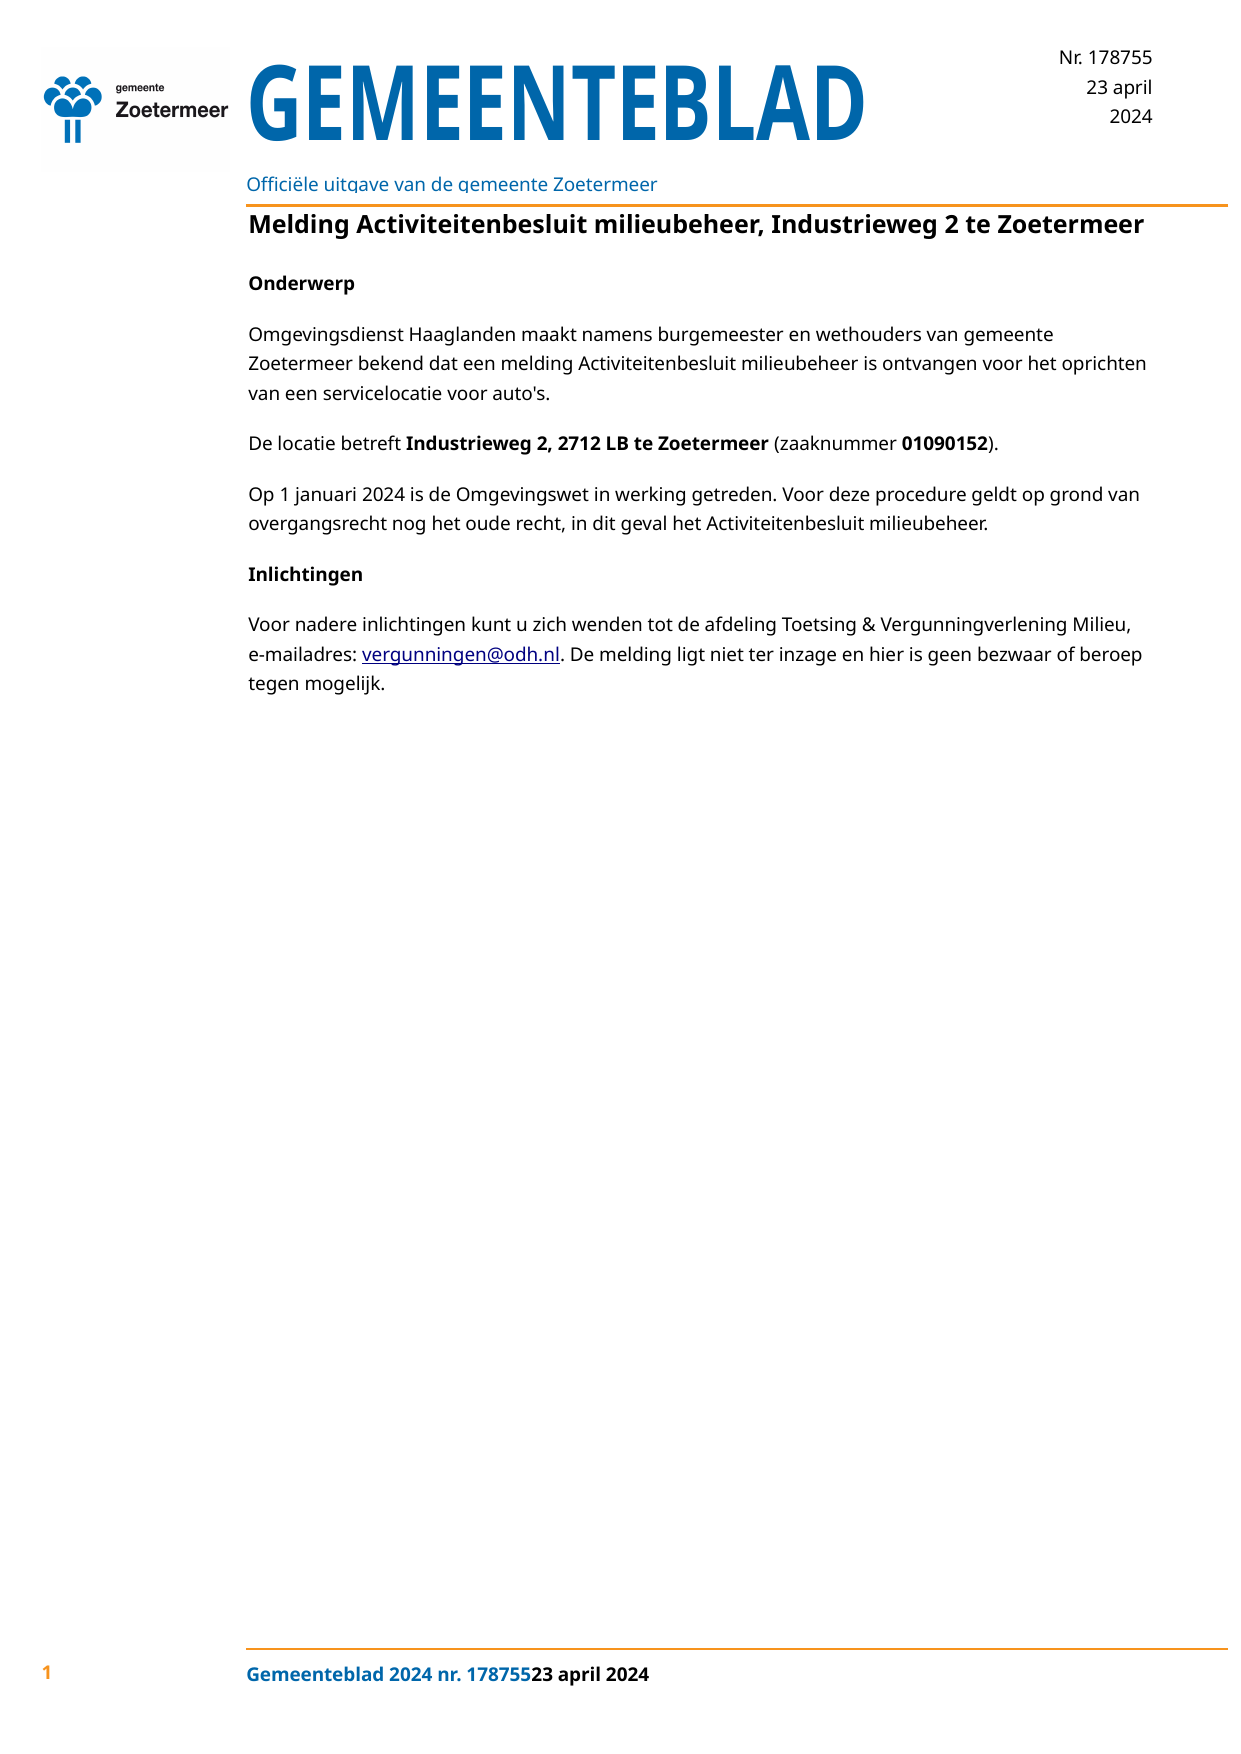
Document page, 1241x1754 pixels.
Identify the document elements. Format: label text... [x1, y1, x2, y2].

text Op 1 januari 2024 is de Omgevingswet in werking getreden. Voor deze procedure geldt op grond van overgangsrecht nog het oude recht, in dit geval het Activiteitenbesluit milieubeheer. [248, 481, 1152, 536]
text De locatie betreft Industrieweg 2, 2712 LB te Zoetermeer (zaaknummer 01090152). [248, 430, 1152, 456]
text Omgevingsdienst Haaglanden maakt namens burgemeester en wethouders van gemeente Zoetermeer bekend dat een melding Activiteitenbesluit milieubeheer is ontvangen voor het oprichten van een servicelocatie voor auto's. [248, 321, 1152, 406]
text Voor nadere inlichtingen kunt u zich wenden tot de afdeling Toetsing & Vergunningverlening Milieu, e-mailadres: vergunningen@odh.nl. De melding ligt niet ter inzage en hier is geen bezwaar of beroep tegen mogelijk. [248, 611, 1152, 696]
text Onderwerp [248, 270, 1152, 296]
text Inlichtingen [248, 561, 1152, 586]
text Melding Activiteitenbesluit milieubeheer, Industrieweg 2 te Zoetermeer [248, 207, 1152, 241]
picture [41, 47, 231, 172]
